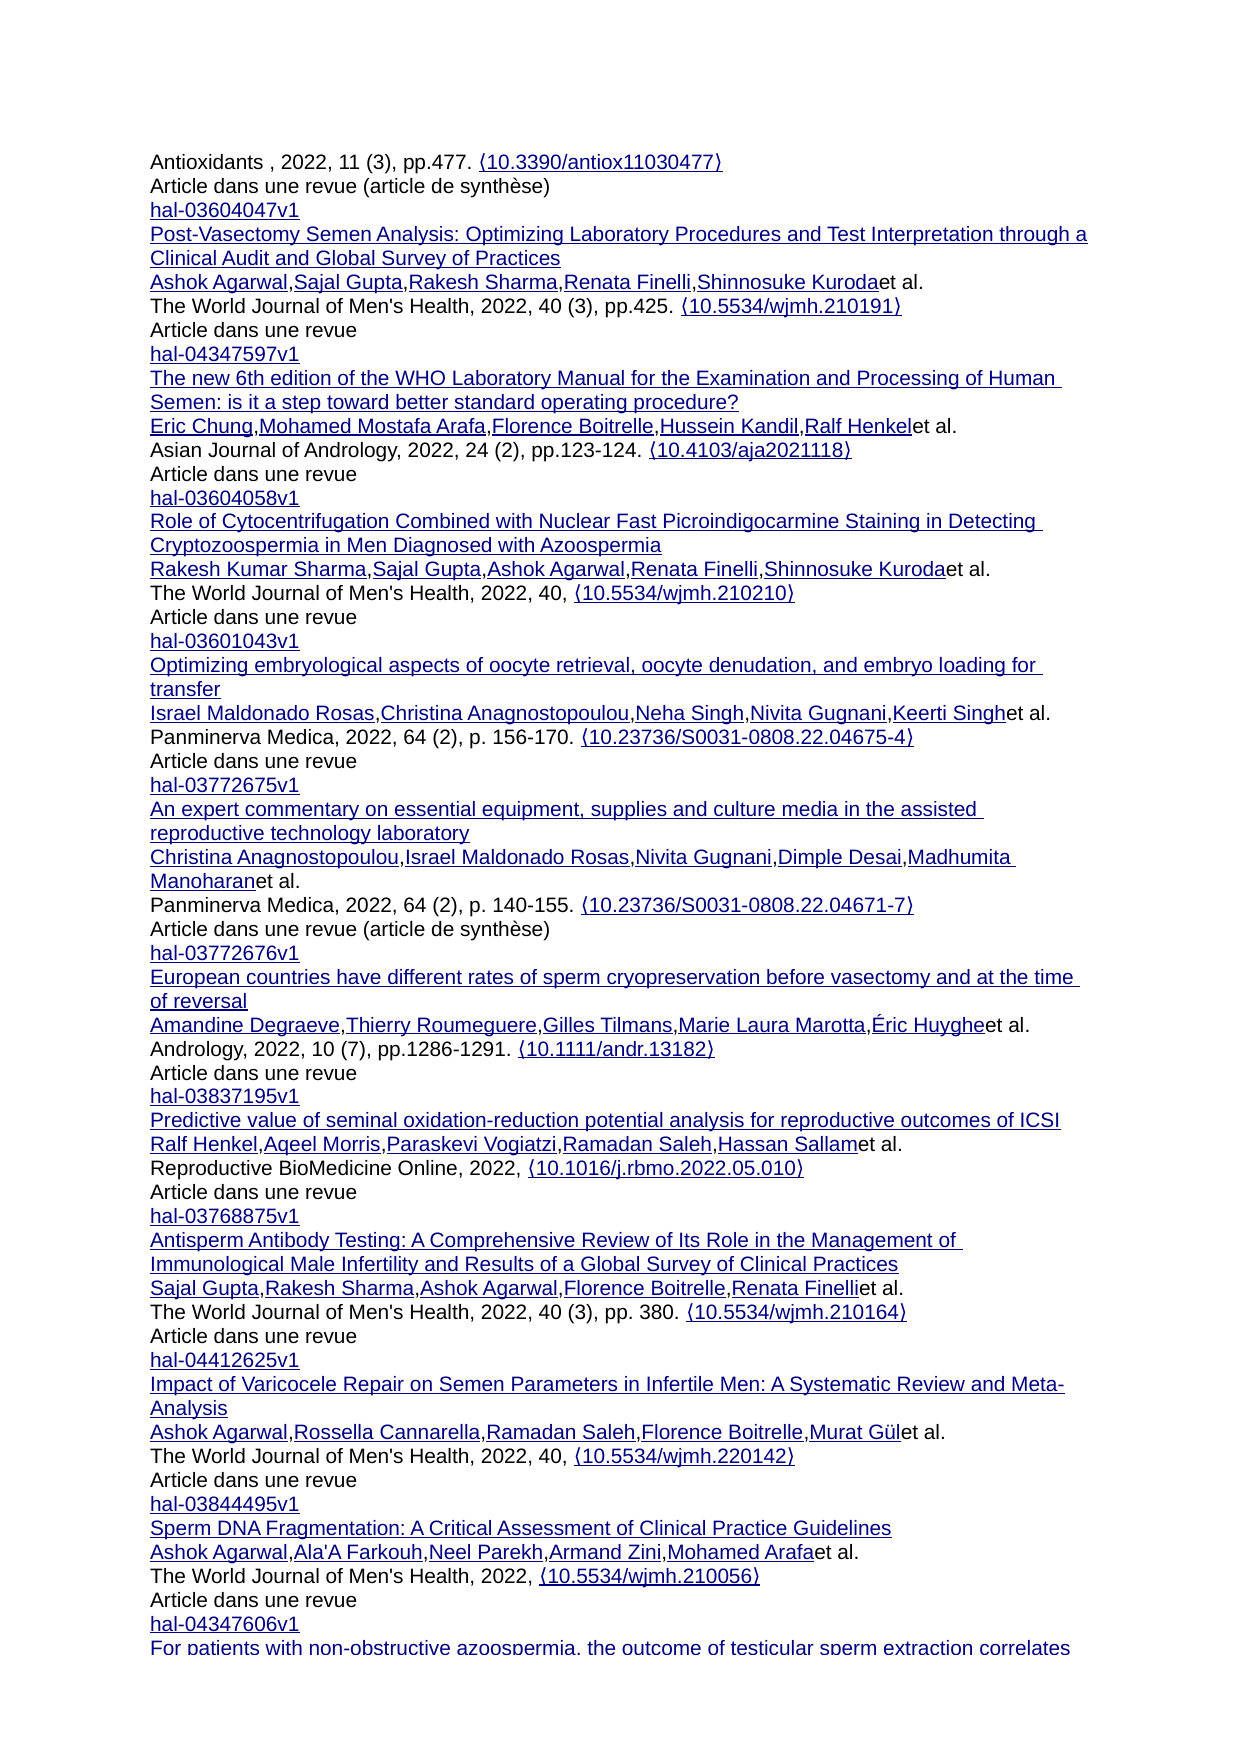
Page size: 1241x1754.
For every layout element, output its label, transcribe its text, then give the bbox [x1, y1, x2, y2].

table_cell European countries have different rates of sperm cryopreservation before vasectomy and at the time of reversal Amandine Degraeve,Thierry Roumeguere,Gilles Tilmans,Marie Laura Marotta,Éric Huygheet al. Andrology, 2022, 10 (7), pp.1286-1291. ⟨10.1111/andr.13182⟩ Article dans une revue hal-03837195v1 [150, 965, 1090, 1108]
table_cell Antisperm Antibody Testing: A Comprehensive Review of Its Role in the Management of Immunological Male Infertility and Results of a Global Survey of Clinical Practices Sajal Gupta,Rakesh Sharma,Ashok Agarwal,Florence Boitrelle,Renata Finelliet al. The World Journal of Men's Health, 2022, 40 (3), pp. 380. ⟨10.5534/wjmh.210164⟩ Article dans une revue hal-04412625v1 [150, 1228, 1090, 1372]
table_cell Predictive value of seminal oxidation-reduction potential analysis for reproductive outcomes of ICSI Ralf Henkel,Aqeel Morris,Paraskevi Vogiatzi,Ramadan Saleh,Hassan Sallamet al. Reproductive BioMedicine Online, 2022, ⟨10.1016/j.rbmo.2022.05.010⟩ Article dans une revue hal-03768875v1 [150, 1108, 1090, 1228]
table_cell For patients with non-obstructive azoospermia, the outcome of testicular sperm extraction correlates [150, 1635, 1090, 1655]
table_cell Impact of Varicocele Repair on Semen Parameters in Infertile Men: A Systematic Review and Meta-Analysis Ashok Agarwal,Rossella Cannarella,Ramadan Saleh,Florence Boitrelle,Murat Gület al. The World Journal of Men's Health, 2022, 40, ⟨10.5534/wjmh.220142⟩ Article dans une revue hal-03844495v1 [150, 1372, 1090, 1516]
table_cell An expert commentary on essential equipment, supplies and culture media in the assisted reproductive technology laboratory Christina Anagnostopoulou,Israel Maldonado Rosas,Nivita Gugnani,Dimple Desai,Madhumita Manoharanet al. Panminerva Medica, 2022, 64 (2), p. 140-155. ⟨10.23736/S0031-0808.22.04671-7⟩ Article dans une revue (article de synthèse) hal-03772676v1 [150, 797, 1090, 964]
table_cell Optimizing embryological aspects of oocyte retrieval, oocyte denudation, and embryo loading for transfer Israel Maldonado Rosas,Christina Anagnostopoulou,Neha Singh,Nivita Gugnani,Keerti Singhet al. Panminerva Medica, 2022, 64 (2), p. 156-170. ⟨10.23736/S0031-0808.22.04675-4⟩ Article dans une revue hal-03772675v1 [150, 653, 1090, 797]
table_cell Role of Cytocentrifugation Combined with Nuclear Fast Picroindigocarmine Staining in Detecting Cryptozoospermia in Men Diagnosed with Azoospermia Rakesh Kumar Sharma,Sajal Gupta,Ashok Agarwal,Renata Finelli,Shinnosuke Kurodaet al. The World Journal of Men's Health, 2022, 40, ⟨10.5534/wjmh.210210⟩ Article dans une revue hal-03601043v1 [150, 509, 1090, 653]
table_cell The new 6th edition of the WHO Laboratory Manual for the Examination and Processing of Human Semen: is it a step toward better standard operating procedure? Eric Chung,Mohamed Mostafa Arafa,Florence Boitrelle,Hussein Kandil,Ralf Henkelet al. Asian Journal of Andrology, 2022, 24 (2), pp.123-124. ⟨10.4103/aja2021118⟩ Article dans une revue hal-03604058v1 [150, 366, 1090, 509]
table_cell Sperm DNA Fragmentation: A Critical Assessment of Clinical Practice Guidelines Ashok Agarwal,Ala'A Farkouh,Neel Parekh,Armand Zini,Mohamed Arafaet al. The World Journal of Men's Health, 2022, ⟨10.5534/wjmh.210056⟩ Article dans une revue hal-04347606v1 [150, 1516, 1090, 1635]
table_cell Post-Vasectomy Semen Analysis: Optimizing Laboratory Procedures and Test Interpretation through a Clinical Audit and Global Survey of Practices Ashok Agarwal,Sajal Gupta,Rakesh Sharma,Renata Finelli,Shinnosuke Kurodaet al. The World Journal of Men's Health, 2022, 40 (3), pp.425. ⟨10.5534/wjmh.210191⟩ Article dans une revue hal-04347597v1 [150, 222, 1090, 366]
table_cell Antioxidants , 2022, 11 (3), pp.477. ⟨10.3390/antiox11030477⟩ Article dans une revue (article de synthèse) hal-03604047v1 [150, 150, 1090, 222]
